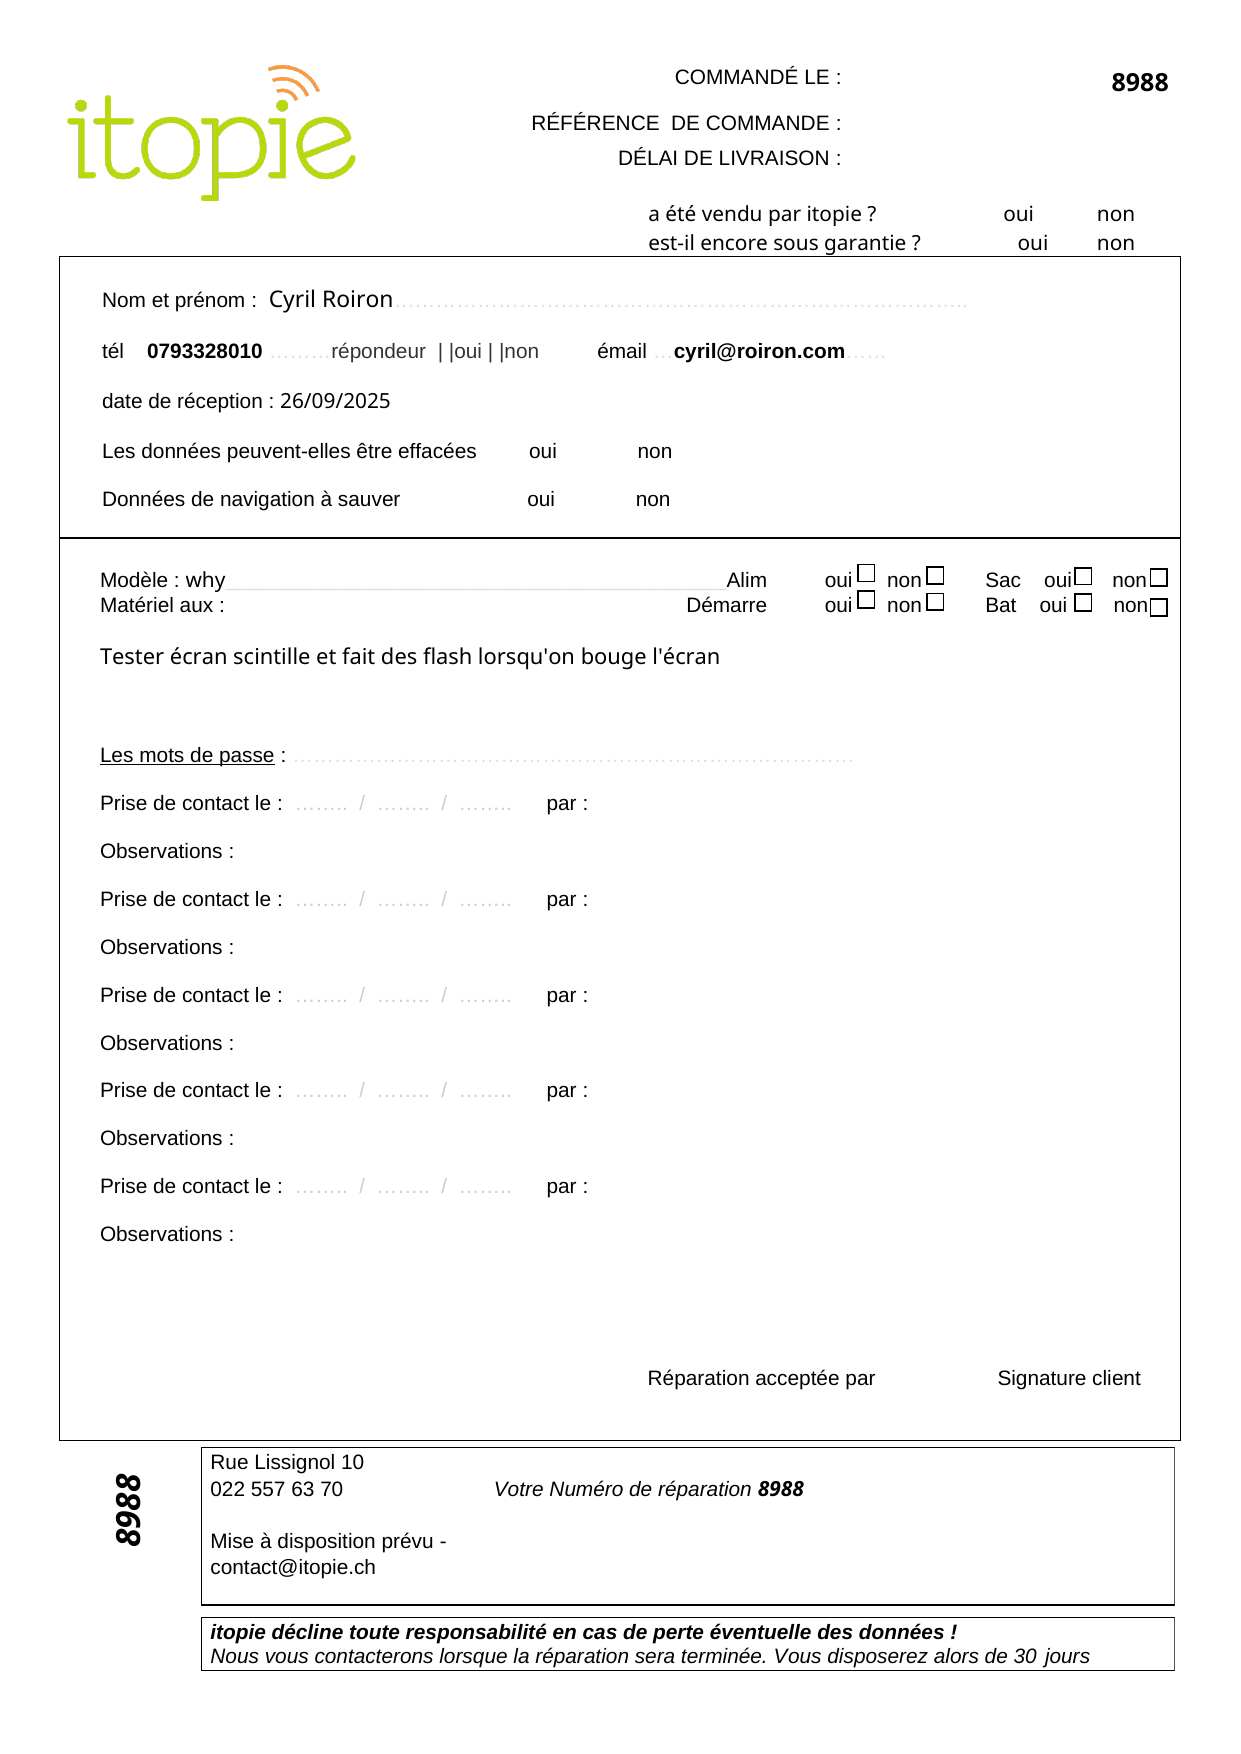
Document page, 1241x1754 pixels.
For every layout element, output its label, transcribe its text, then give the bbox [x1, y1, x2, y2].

text Modèle : why Alim oui non Sac oui non [948, 562, 1180, 590]
text Modèle : why Alim oui non Sac oui non [879, 562, 925, 590]
table_cell DÉLAI DE LIVRAISON : [490, 140, 847, 175]
table_cell [847, 105, 1180, 140]
table_header 8988 [59, 1441, 195, 1677]
text Observations : [60, 1219, 1180, 1246]
text Observations : [60, 1123, 1180, 1150]
text Prise de contact le : …….. / …….. / …….. par : [60, 883, 1180, 911]
table_header 8988 [847, 59, 1180, 104]
text Les données peuvent-elles être effacées oui non [60, 436, 1180, 463]
text Les mots de passe : ……………………………………………………………………… [60, 740, 1180, 767]
text Données de navigation à sauver oui non [60, 484, 1180, 511]
table_cell RÉFÉRENCE DE COMMANDE : [490, 105, 847, 140]
text Prise de contact le : …….. / …….. / …….. par : [60, 1075, 1180, 1102]
text tél 0793328010 ………répondeur | |oui | |non émail …cyril@roiron.com…… [60, 335, 1180, 362]
text Observations : [60, 931, 1180, 958]
text Observations : [60, 1027, 1180, 1054]
table_cell itopie décline toute responsabilité en cas de perte éventuelle des données ! Nous vous contacterons lorsque la réparation sera terminée. Vous disposerez alors de 30 jours [195, 1611, 1180, 1677]
text Nom et prénom : Cyril Roiron……………………………………………………………………….. [60, 280, 1180, 314]
text date de réception : 26/09/2025 [60, 383, 1180, 415]
text Prise de contact le : …….. / …….. / …….. par : [60, 788, 1180, 815]
table_header COMMANDÉ LE : [490, 59, 847, 104]
text Modèle : why Alim oui non Sac oui non [60, 562, 856, 590]
text Matériel aux : Démarre oui non Bat oui non [60, 590, 1180, 617]
text a été vendu par itopie ? oui non [59, 199, 1181, 228]
picture [67, 65, 356, 201]
text Réparation acceptée par Signature client [60, 1363, 1180, 1390]
text Observations : [60, 836, 1180, 863]
text est-il encore sous garantie ? oui non [59, 228, 1181, 256]
table_cell [847, 140, 1180, 175]
text Prise de contact le : …….. / …….. / …….. par : [60, 979, 1180, 1006]
table_header Rue Lissignol 10 022 557 63 70 Votre Numéro de réparation 8988 Mise à disposition prévu - contact@itopie.ch [195, 1441, 1180, 1611]
text Prise de contact le : …….. / …….. / …….. par : [60, 1171, 1180, 1198]
text Tester écran scintille et fait des flash lorsqu'on bouge l'écran [60, 638, 1180, 671]
